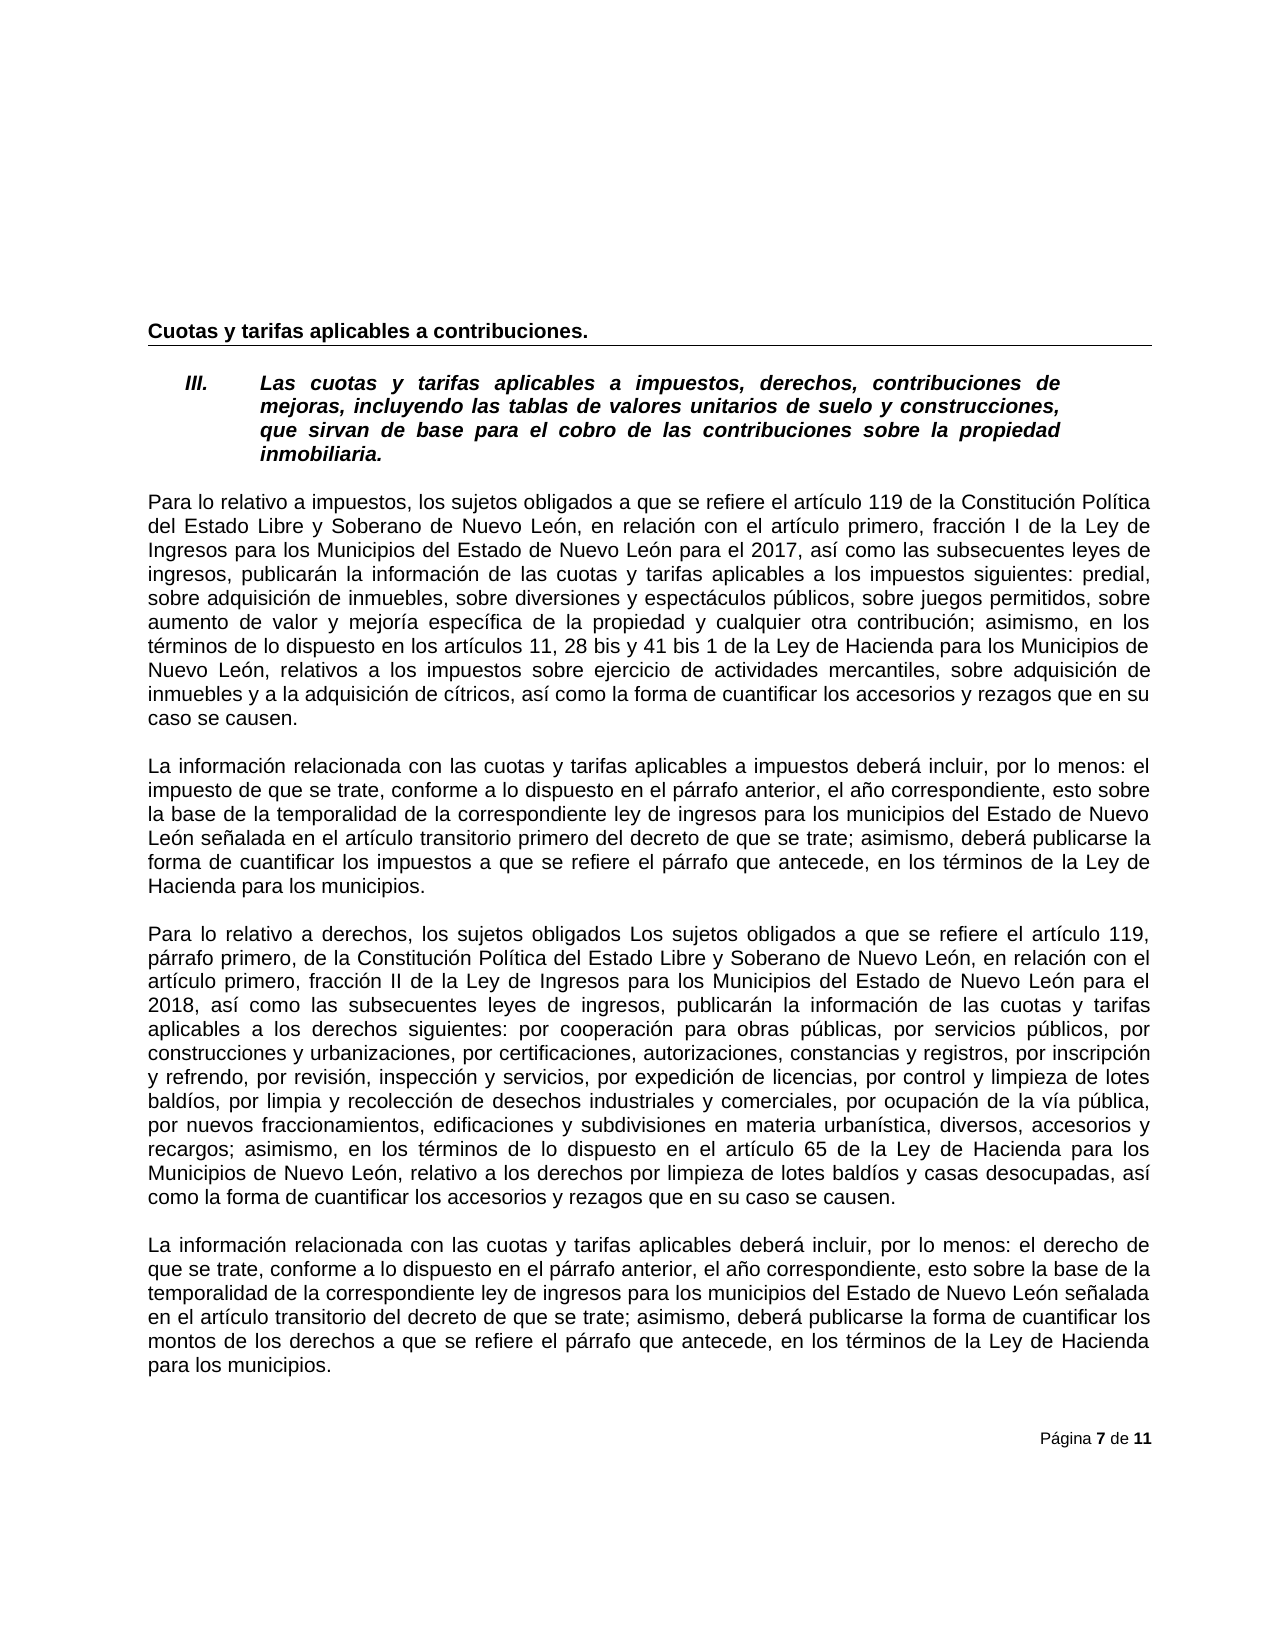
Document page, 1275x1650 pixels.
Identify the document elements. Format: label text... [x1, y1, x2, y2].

text Para lo relativo a impuestos, los sujetos obligados a que se refiere el artículo 119 de la Constitución Política del Estado Libre y Soberano de Nuevo León, en relación con el artículo primero, fracción I de la Ley de Ingresos para los Municipios del Estado de Nuevo León para el 2017, así como las subsecuentes leyes de ingresos, publicarán la información de las cuotas y tarifas aplicables a los impuestos siguientes: predial, sobre adquisición de inmuebles, sobre diversiones y espectáculos públicos, sobre juegos permitidos, sobre aumento de valor y mejoría específica de la propiedad y cualquier otra contribución; asimismo, en los términos de lo dispuesto en los artículos 11, 28 bis y 41 bis 1 de la Ley de Hacienda para los Municipios de Nuevo León, relativos a los impuestos sobre ejercicio de actividades mercantiles, sobre adquisición de inmuebles y a la adquisición de cítricos, así como la forma de cuantificar los accesorios y rezagos que en su caso se causen. [148, 490, 1152, 730]
text Para lo relativo a derechos, los sujetos obligados Los sujetos obligados a que se refiere el artículo 119, párrafo primero, de la Constitución Política del Estado Libre y Soberano de Nuevo León, en relación con el artículo primero, fracción II de la Ley de Ingresos para los Municipios del Estado de Nuevo León para el 2018, así como las subsecuentes leyes de ingresos, publicarán la información de las cuotas y tarifas aplicables a los derechos siguientes: por cooperación para obras públicas, por servicios públicos, por construcciones y urbanizaciones, por certificaciones, autorizaciones, constancias y registros, por inscripción y refrendo, por revisión, inspección y servicios, por expedición de licencias, por control y limpieza de lotes baldíos, por limpia y recolección de desechos industriales y comerciales, por ocupación de la vía pública, por nuevos fraccionamientos, edificaciones y subdivisiones en materia urbanística, diversos, accesorios y recargos; asimismo, en los términos de lo dispuesto en el artículo 65 de la Ley de Hacienda para los Municipios de Nuevo León, relativo a los derechos por limpieza de lotes baldíos y casas desocupadas, así como la forma de cuantificar los accesorios y rezagos que en su caso se causen. [148, 921, 1152, 1209]
subtitle III. Las cuotas y tarifas aplicables a impuestos, derechos, contribuciones de mejoras, incluyendo las tablas de valores unitarios de suelo y construcciones, que sirvan de base para el cobro de las contribuciones sobre la propiedad inmobiliaria. [185, 370, 1063, 466]
text Cuotas y tarifas aplicables a contribuciones. [148, 319, 1152, 345]
text La información relacionada con las cuotas y tarifas aplicables deberá incluir, por lo menos: el derecho de que se trate, conforme a lo dispuesto en el párrafo anterior, el año correspondiente, esto sobre la base de la temporalidad de la correspondiente ley de ingresos para los municipios del Estado de Nuevo León señalada en el artículo transitorio del decreto de que se trate; asimismo, deberá publicarse la forma de cuantificar los montos de los derechos a que se refiere el párrafo que antecede, en los términos de la Ley de Hacienda para los municipios. [148, 1233, 1152, 1377]
text La información relacionada con las cuotas y tarifas aplicables a impuestos deberá incluir, por lo menos: el impuesto de que se trate, conforme a lo dispuesto en el párrafo anterior, el año correspondiente, esto sobre la base de la temporalidad de la correspondiente ley de ingresos para los municipios del Estado de Nuevo León señalada en el artículo transitorio primero del decreto de que se trate; asimismo, deberá publicarse la forma de cuantificar los impuestos a que se refiere el párrafo que antecede, en los términos de la Ley de Hacienda para los municipios. [148, 754, 1152, 897]
